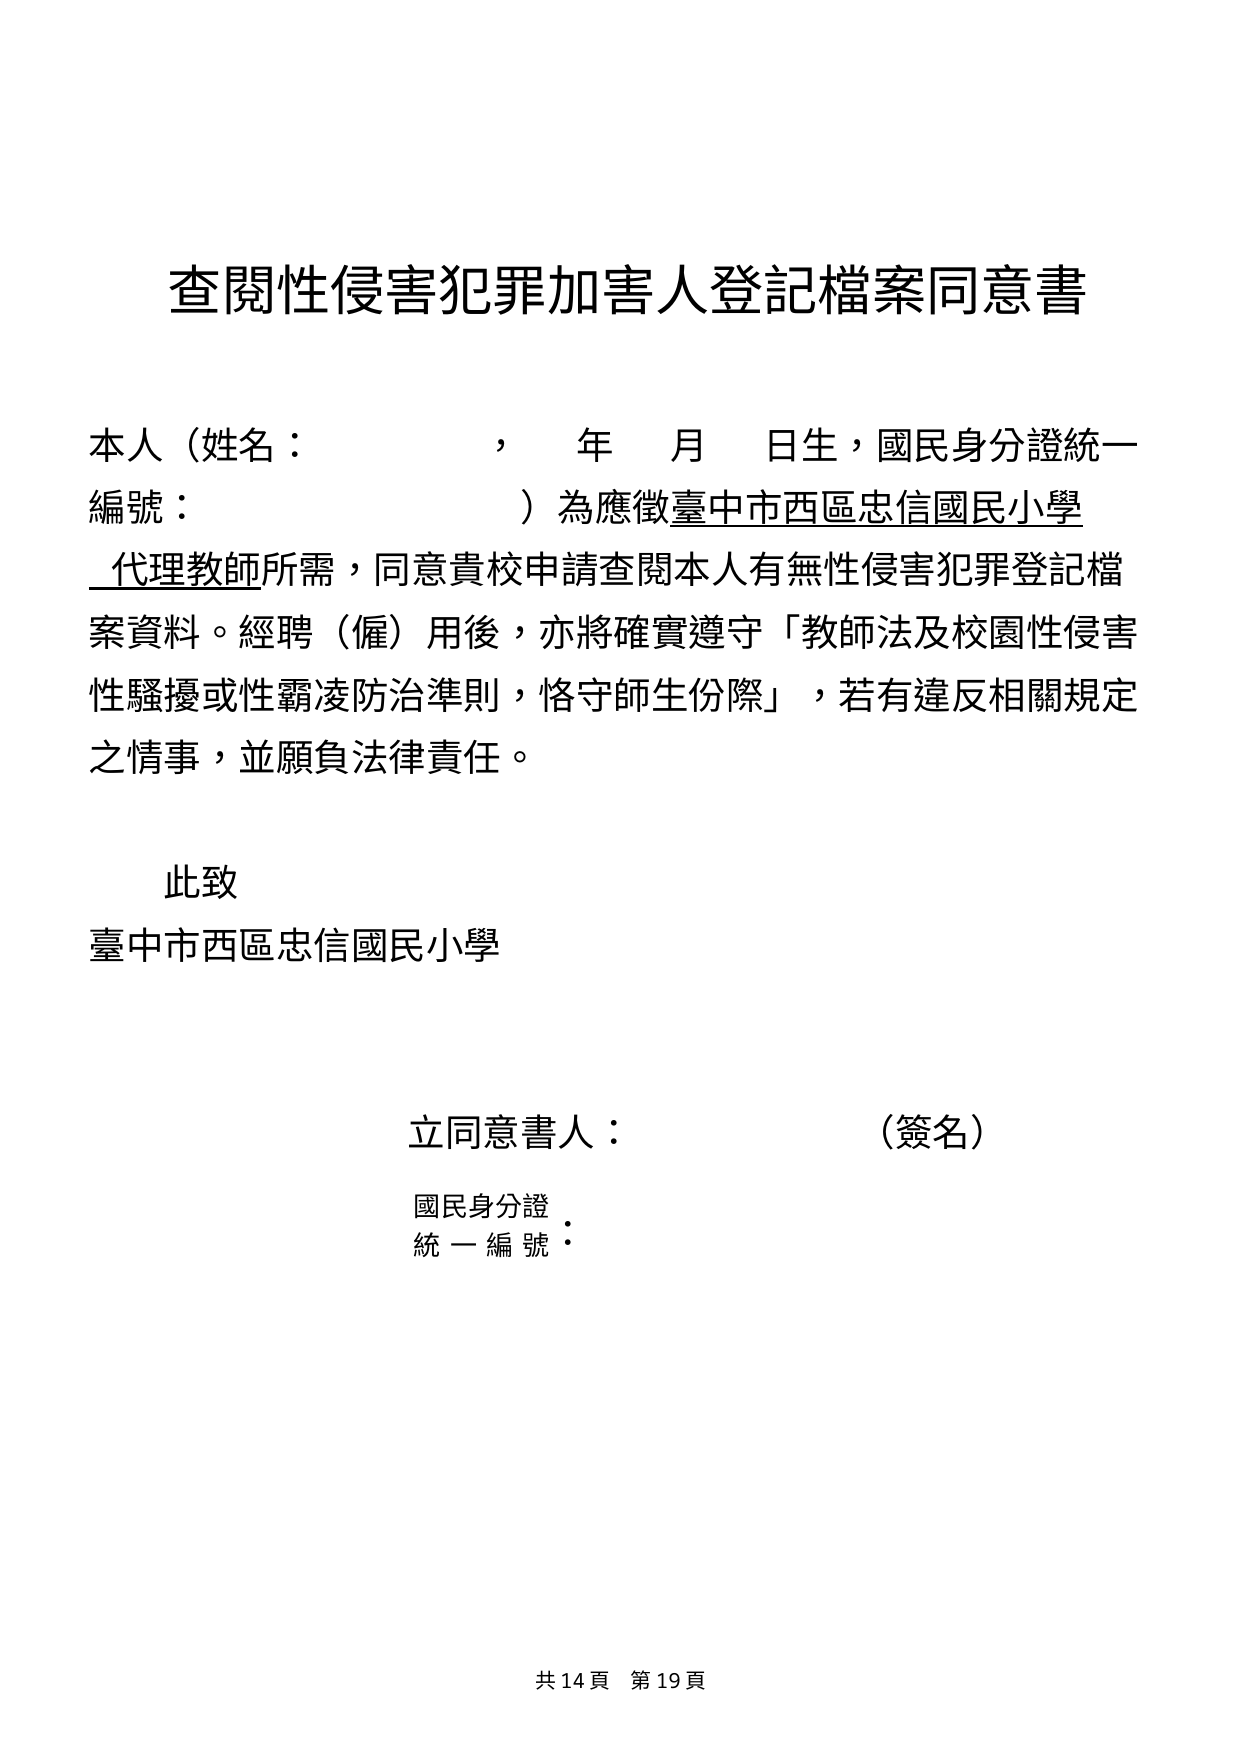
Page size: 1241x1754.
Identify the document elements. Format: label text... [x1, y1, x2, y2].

text 代理教師所需，同意貴校申請查閱本人有無性侵害犯罪登記檔案資料。經聘（僱）用後，亦將確實遵守「教師法及校園性侵害性騷擾或性霸凌防治準則，恪守師生份際」，若有違反相關規定之情事，並願負法律責任。 [89, 526, 1152, 776]
text 立同意書人： （簽名） [89, 1088, 1152, 1151]
text 查閱性侵害犯罪加害人登記檔案同意書 [89, 213, 1167, 338]
text 臺中市西區忠信國民小學 [89, 901, 1152, 963]
text 此致 [89, 838, 1152, 901]
text 國民身分證統一編號： [89, 1151, 1152, 1276]
text 本人（姓名： ， 年 月 日生，國民身分證統一編號： ）為應徵臺中市西區忠信國民小學 [89, 401, 1152, 526]
